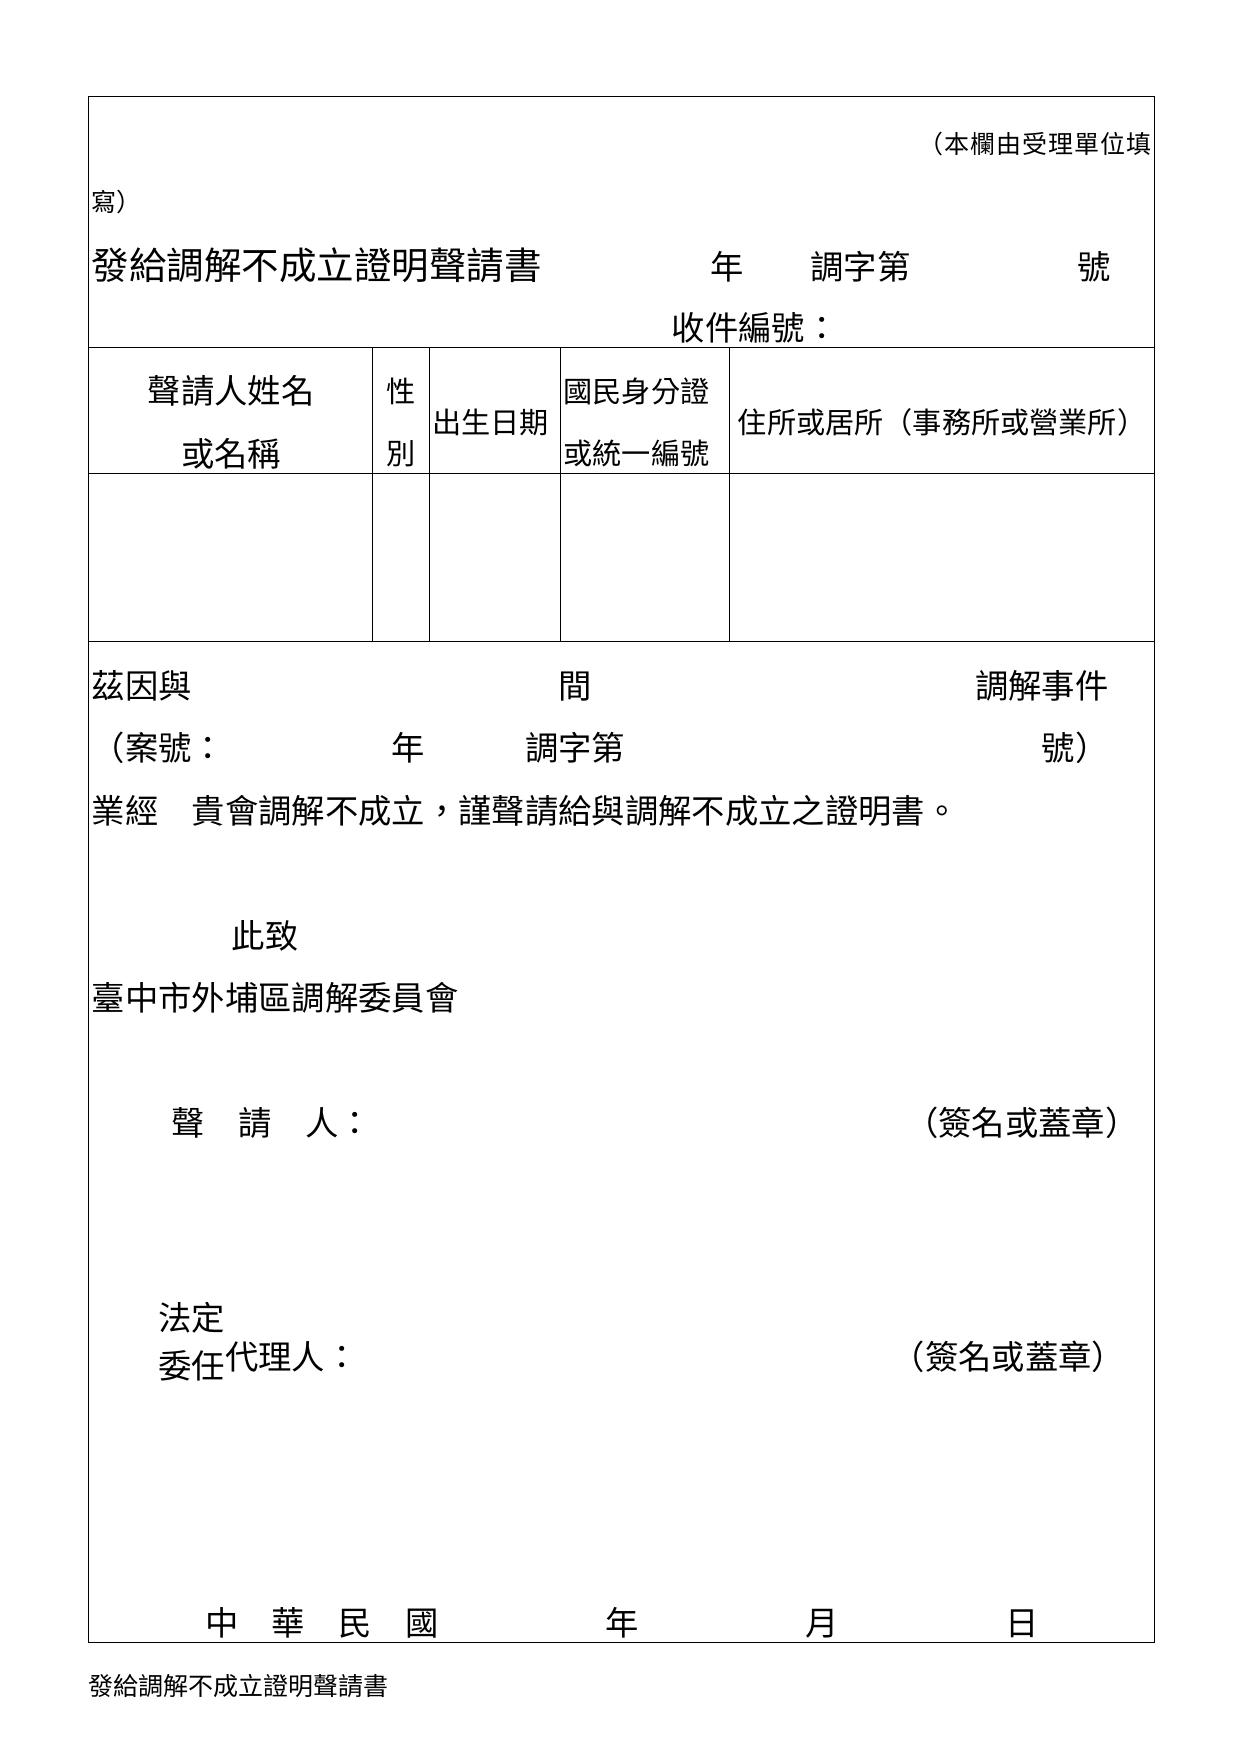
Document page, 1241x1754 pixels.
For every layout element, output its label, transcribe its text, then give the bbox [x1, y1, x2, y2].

table_cell 茲因與 間 調解事件 （案號： 年 調字第 號） 業經 貴會調解不成立，謹聲請給與調解不成立之證明書。 此致 臺中市外埔區調解委員會 聲 請 人： （簽名或蓋章） 法定委任代理人： （簽名或蓋章） 中 華 民 國 年 月 日 [89, 642, 1154, 1642]
table_cell 性別 [373, 348, 429, 473]
table_cell [430, 474, 560, 641]
table_cell [730, 474, 1154, 641]
table_cell 國民身分證 或統一編號 [561, 348, 729, 473]
table_cell 聲請人姓名 或名稱 [89, 348, 372, 473]
table_cell [561, 474, 729, 641]
table_cell [373, 474, 429, 641]
table_header （本欄由受理單位填寫） 發給調解不成立證明聲請書 年 調字第 號 收件編號： [89, 97, 1154, 347]
table_cell 出生日期 [430, 348, 560, 473]
table_cell 住所或居所（事務所或營業所） [730, 348, 1154, 473]
table_cell [89, 474, 372, 641]
text 發給調解不成立證明聲請書 [89, 1643, 1211, 1706]
